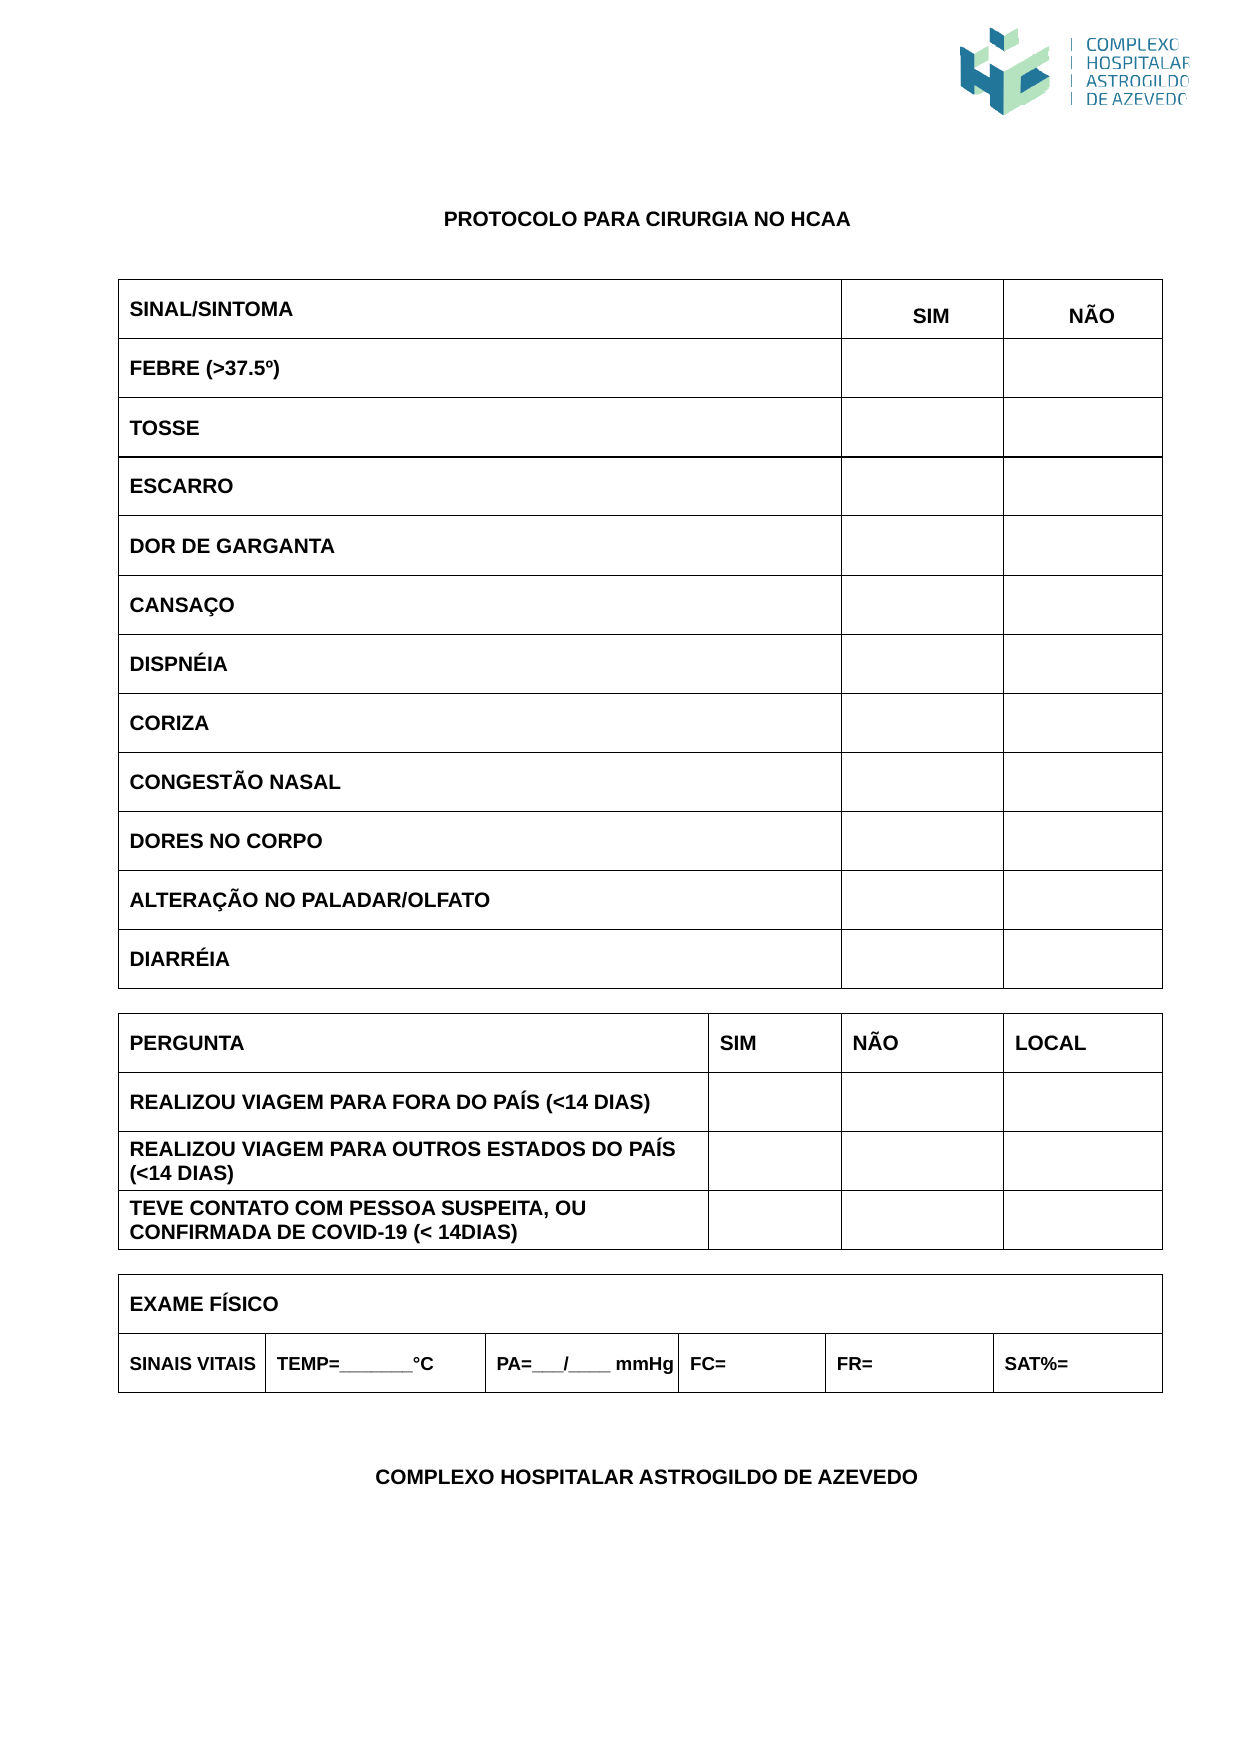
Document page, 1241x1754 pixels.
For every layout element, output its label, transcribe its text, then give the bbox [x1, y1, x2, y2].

table_cell [842, 339, 1003, 397]
table_cell ALTERAÇÃO NO PALADAR/OLFATO [119, 871, 841, 929]
table_cell SAT%= [994, 1334, 1162, 1392]
text PROTOCOLO PARA CIRURGIA NO HCAA [118, 207, 1181, 231]
table_cell FC= [679, 1334, 825, 1392]
table_cell TEVE CONTATO COM PESSOA SUSPEITA, OU CONFIRMADA DE COVID-19 (< 14DIAS) [119, 1191, 708, 1249]
table_cell DISPNÉIA [119, 635, 841, 693]
table_cell FEBRE (>37.5º) [119, 339, 841, 397]
table_header NÃO [842, 1014, 1003, 1072]
table_header SIM [842, 280, 1003, 338]
table_cell [842, 930, 1003, 988]
table_cell [842, 458, 1003, 515]
table_cell [842, 576, 1003, 633]
table_cell CONGESTÃO NASAL [119, 753, 841, 811]
table_cell DIARRÉIA [119, 930, 841, 988]
table_cell [1004, 576, 1162, 633]
table_cell [1004, 812, 1162, 870]
table_cell REALIZOU VIAGEM PARA FORA DO PAÍS (<14 DIAS) [119, 1073, 708, 1131]
table_cell [1004, 458, 1162, 515]
table_cell TOSSE [119, 398, 841, 456]
table_cell REALIZOU VIAGEM PARA OUTROS ESTADOS DO PAÍS (<14 DIAS) [119, 1132, 708, 1190]
table_cell [842, 635, 1003, 693]
table_cell [842, 1132, 1003, 1190]
table_cell [1004, 753, 1162, 811]
table_header SIM [709, 1014, 841, 1072]
table_cell PA=___/____ mmHg [486, 1334, 678, 1392]
table_cell [1004, 1191, 1162, 1249]
table_cell TEMP=_______°C [266, 1334, 485, 1392]
table_cell [709, 1132, 841, 1190]
table_cell [1004, 398, 1162, 456]
table_cell DOR DE GARGANTA [119, 516, 841, 574]
table_cell CORIZA [119, 694, 841, 752]
table_cell [842, 812, 1003, 870]
text COMPLEXO HOSPITALAR ASTROGILDO DE AZEVEDO [118, 1465, 1181, 1489]
table_cell [842, 694, 1003, 752]
table_cell DORES NO CORPO [119, 812, 841, 870]
table_cell [709, 1191, 841, 1249]
table_header NÃO [1004, 280, 1162, 338]
table_cell [1004, 1132, 1162, 1190]
table_cell [842, 871, 1003, 929]
table_cell CANSAÇO [119, 576, 841, 633]
table_cell [1004, 930, 1162, 988]
table_cell FR= [826, 1334, 993, 1392]
table_cell ESCARRO [119, 458, 841, 515]
table_cell [842, 1073, 1003, 1131]
table_header SINAL/SINTOMA [119, 280, 841, 338]
table_cell [1004, 339, 1162, 397]
table_cell [842, 516, 1003, 574]
table_cell [842, 398, 1003, 456]
table_cell [1004, 1073, 1162, 1131]
table_header EXAME FÍSICO [119, 1275, 1162, 1333]
table_cell [1004, 635, 1162, 693]
table_cell [709, 1073, 841, 1131]
table_cell [842, 753, 1003, 811]
table_header PERGUNTA [119, 1014, 708, 1072]
table_cell SINAIS VITAIS [119, 1334, 265, 1392]
table_cell [1004, 694, 1162, 752]
table_cell [1004, 516, 1162, 574]
table_cell [842, 1191, 1003, 1249]
table_cell [1004, 871, 1162, 929]
table_header LOCAL [1004, 1014, 1162, 1072]
